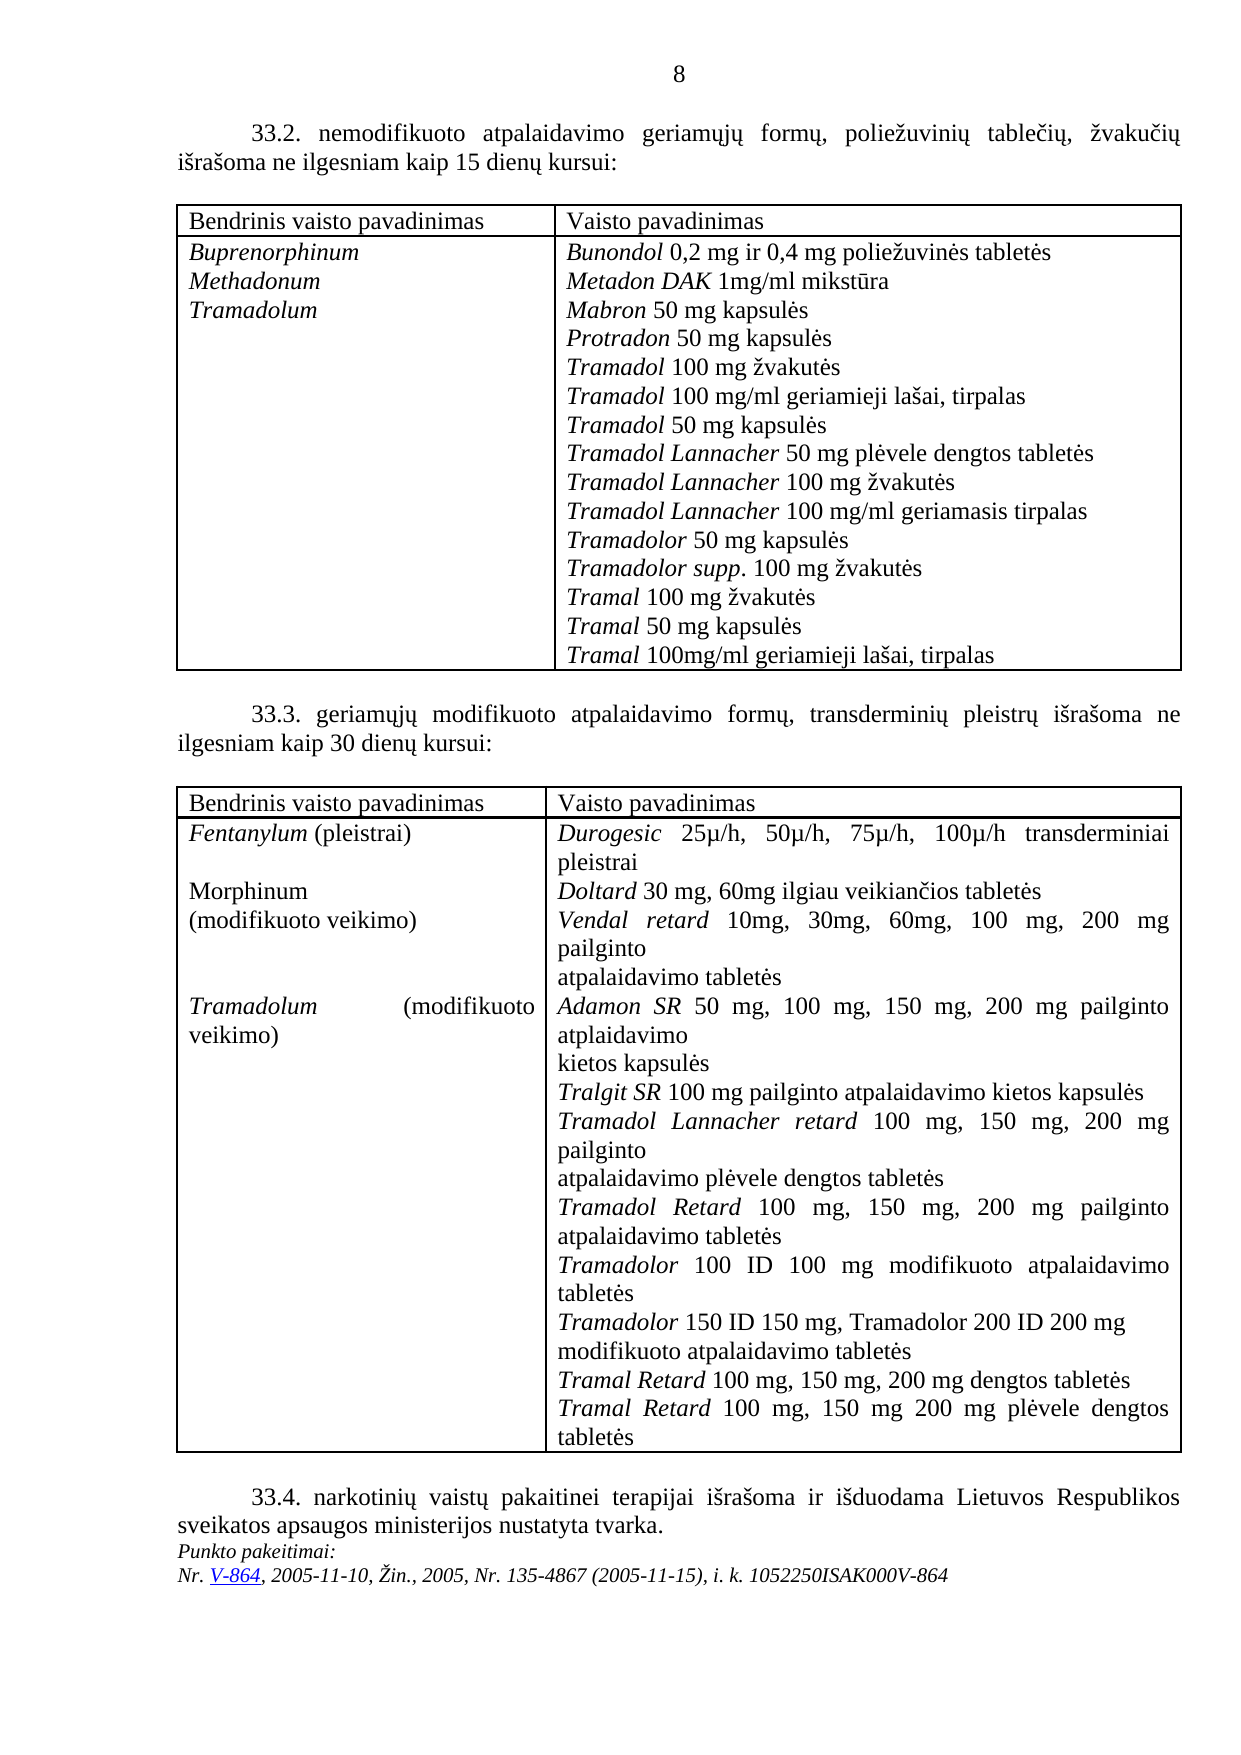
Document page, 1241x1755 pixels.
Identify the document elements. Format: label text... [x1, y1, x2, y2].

table_cell [178, 496, 554, 525]
table_cell [178, 582, 554, 611]
table_cell [178, 554, 554, 582]
table_cell Tralgit SR 100 mg pailginto atpalaidavimo kietos kapsulės [547, 1077, 1180, 1106]
table_cell Tramadol 100 mg/ml geriamieji lašai, tirpalas [556, 381, 1180, 410]
table_cell Tramal 100 mg žvakutės [556, 582, 1180, 611]
table_cell [178, 439, 554, 467]
table_cell Tramadolor 100 ID 100 mg modifikuoto atpalaidavimo tabletės [547, 1250, 1180, 1307]
table_cell Protradon 50 mg kapsulės [556, 324, 1180, 352]
table_cell [178, 525, 554, 553]
table_cell atpalaidavimo plėvele dengtos tabletės [547, 1164, 1180, 1192]
table_cell [178, 410, 554, 438]
table_cell [178, 1192, 545, 1250]
table_cell kietos kapsulės [547, 1049, 1180, 1077]
table_cell [178, 640, 554, 668]
table_cell [178, 1394, 545, 1451]
table_cell Methadonum [178, 266, 554, 295]
table_cell Tramadolor 50 mg kapsulės [556, 525, 1180, 553]
table_cell [178, 962, 545, 991]
table_cell atpalaidavimo tabletės [547, 962, 1180, 991]
table_cell Vendal retard 10mg, 30mg, 60mg, 100 mg, 200 mg pailginto [547, 905, 1180, 962]
table_cell [178, 611, 554, 640]
table_cell Tramadol Lannacher retard 100 mg, 150 mg, 200 mg pailginto [547, 1106, 1180, 1163]
text Nr. V-864, 2005-11-10, Žin., 2005, Nr. 135-4867 (2005-11-15), i. k. 1052250ISAK000V-864 [177, 1563, 1181, 1587]
table_cell [178, 1365, 545, 1393]
table_cell [178, 467, 554, 496]
table_cell Tramadol 100 mg žvakutės [556, 352, 1180, 381]
text 33.3. geriamųjų modifikuoto atpalaidavimo formų, transderminių pleistrų išrašoma ne ilgesniam kaip 30 dienų kursui: [177, 699, 1181, 757]
table_cell Fentanylum (pleistrai) [178, 819, 545, 876]
table_header Vaisto pavadinimas [556, 206, 1180, 235]
table_cell Tramal 50 mg kapsulės [556, 611, 1180, 640]
table_cell [178, 324, 554, 352]
table_cell Tramadol Retard 100 mg, 150 mg, 200 mg pailginto atpalaidavimo tabletės [547, 1192, 1180, 1250]
table_cell Tramadol Lannacher 50 mg plėvele dengtos tabletės [556, 439, 1180, 467]
table_header Bendrinis vaisto pavadinimas [178, 788, 545, 816]
table_cell [178, 1077, 545, 1106]
table_cell Tramadol Lannacher 100 mg žvakutės [556, 467, 1180, 496]
table_cell (modifikuoto veikimo) [178, 905, 545, 962]
table_cell [178, 1164, 545, 1192]
table_cell Doltard 30 mg, 60mg ilgiau veikiančios tabletės [547, 876, 1180, 905]
table_cell Tramadol Lannacher 100 mg/ml geriamasis tirpalas [556, 496, 1180, 525]
table_header Vaisto pavadinimas [547, 788, 1180, 816]
table_cell [178, 1250, 545, 1307]
table_header Bendrinis vaisto pavadinimas [178, 206, 554, 235]
table_cell Morphinum [178, 876, 545, 905]
text 33.4. narkotinių vaistų pakaitinei terapijai išrašoma ir išduodama Lietuvos Respublikos sveikatos apsaugos ministerijos nustatyta tvarka. [177, 1482, 1181, 1539]
table_cell Buprenorphinum [178, 237, 554, 266]
table_cell Tramadolor 150 ID 150 mg, Tramadolor 200 ID 200 mg [547, 1307, 1180, 1336]
text Punkto pakeitimai: [177, 1539, 1181, 1563]
table_cell Tramal Retard 100 mg, 150 mg 200 mg plėvele dengtos tabletės [547, 1394, 1180, 1451]
table_cell Adamon SR 50 mg, 100 mg, 150 mg, 200 mg pailginto atplaidavimo [547, 991, 1180, 1048]
table_cell Bunondol 0,2 mg ir 0,4 mg poliežuvinės tabletės [556, 237, 1180, 266]
table_cell Mabron 50 mg kapsulės [556, 295, 1180, 323]
table_cell [178, 352, 554, 381]
table_cell Metadon DAK 1mg/ml mikstūra [556, 266, 1180, 295]
table_cell Tramadol 50 mg kapsulės [556, 410, 1180, 438]
table_cell [178, 1106, 545, 1163]
table_cell modifikuoto atpalaidavimo tabletės [547, 1336, 1180, 1365]
table_cell [178, 1307, 545, 1336]
table_cell Tramadolum [178, 295, 554, 323]
table_cell Tramal Retard 100 mg, 150 mg, 200 mg dengtos tabletės [547, 1365, 1180, 1393]
table_cell Durogesic 25µ/h, 50µ/h, 75µ/h, 100µ/h transderminiai pleistrai [547, 819, 1180, 876]
table_cell [178, 1336, 545, 1365]
table_cell Tramadolor supp. 100 mg žvakutės [556, 554, 1180, 582]
table_cell [178, 1049, 545, 1077]
table_cell Tramadolum (modifikuoto veikimo) [178, 991, 545, 1048]
table_cell Tramal 100mg/ml geriamieji lašai, tirpalas [556, 640, 1180, 668]
table_cell [178, 381, 554, 410]
text 33.2. nemodifikuoto atpalaidavimo geriamųjų formų, poliežuvinių tablečių, žvakučių išrašoma ne ilgesniam kaip 15 dienų kursui: [177, 118, 1181, 176]
